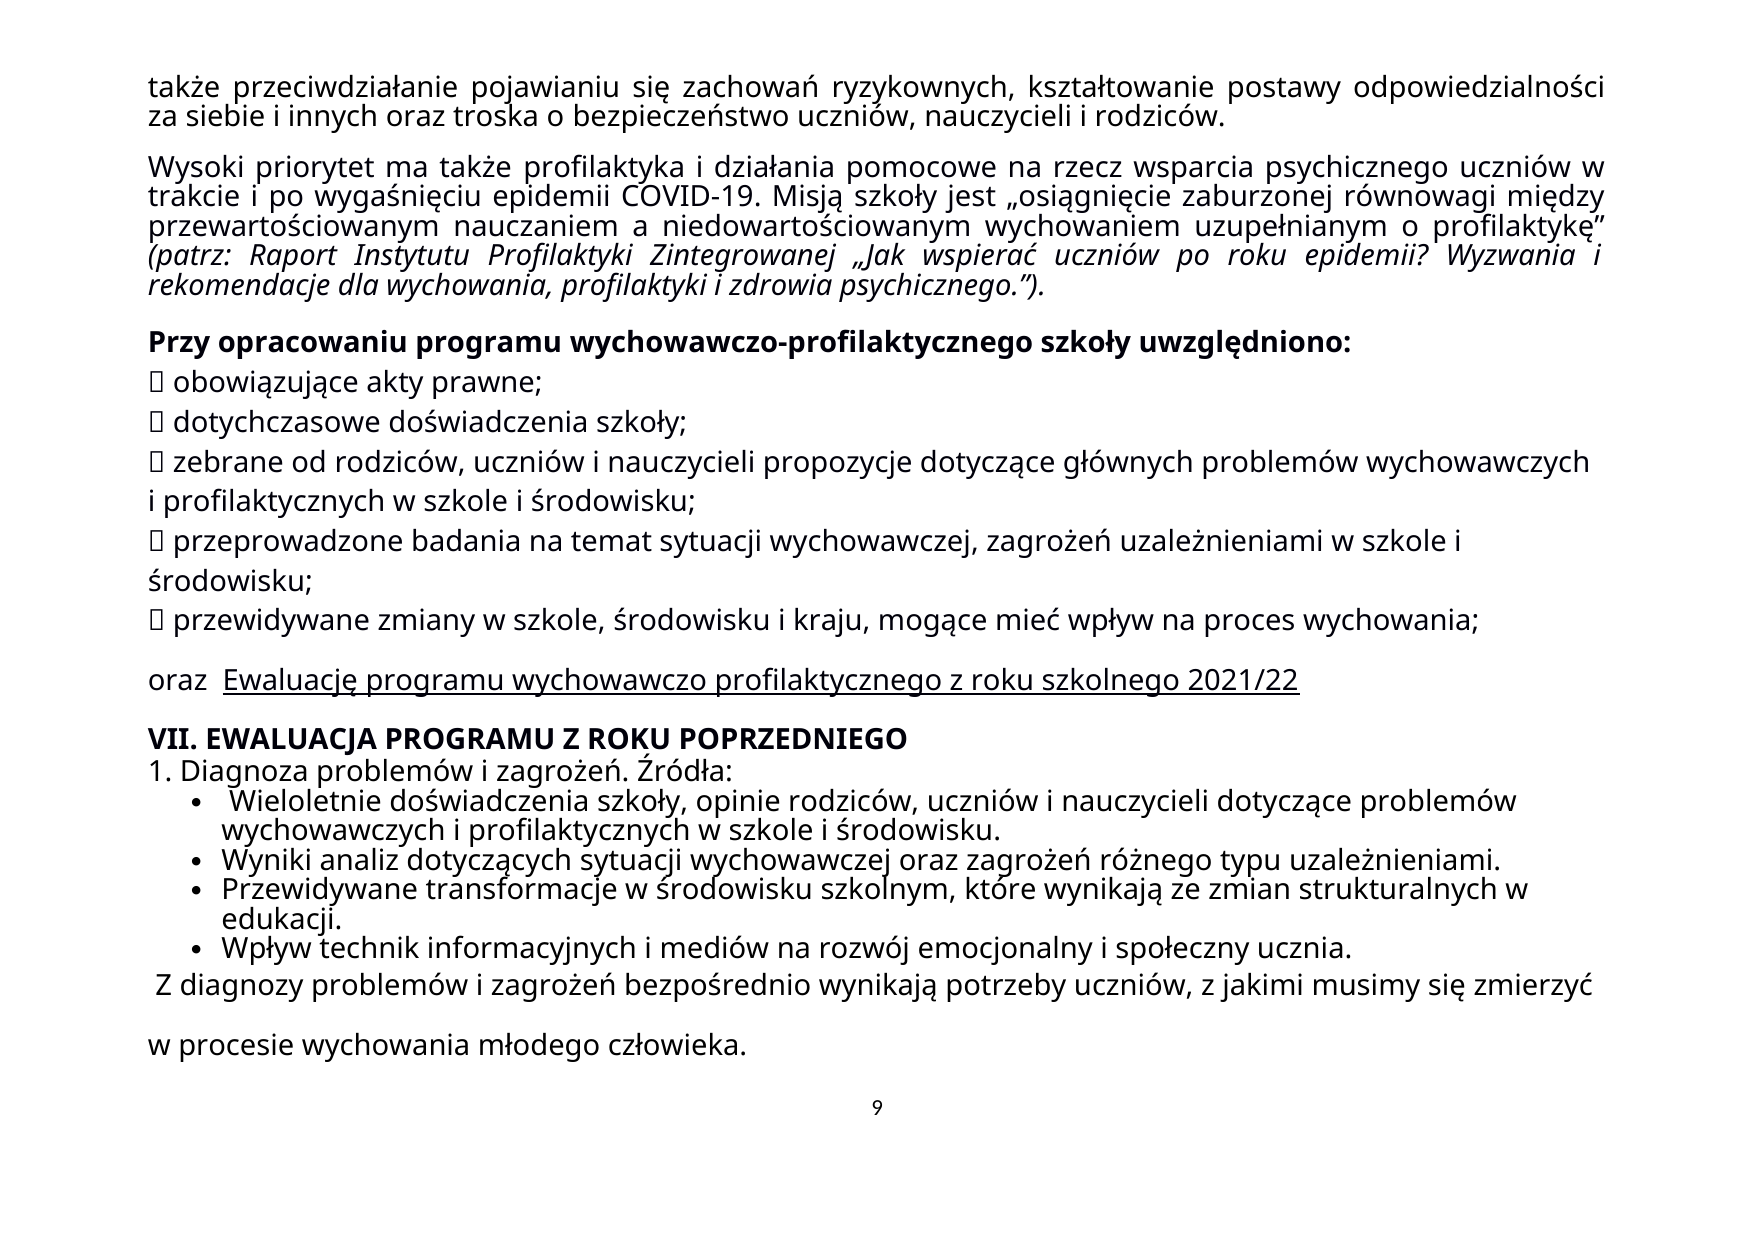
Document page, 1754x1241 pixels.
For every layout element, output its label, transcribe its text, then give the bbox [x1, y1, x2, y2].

text także przeciwdziałanie pojawianiu się zachowań ryzykownych, kształtowanie postawy odpowiedzialności za siebie i innych oraz troska o bezpieczeństwo uczniów, nauczycieli i rodziców. [148, 74, 1606, 133]
text  obowiązujące akty prawne; [148, 361, 1606, 401]
text  zebrane od rodziców, uczniów i nauczycieli propozycje dotyczące głównych problemów wychowawczych i profilaktycznych w szkole i środowisku; [148, 441, 1606, 520]
text oraz Ewaluację programu wychowawczo profilaktycznego z roku szkolnego 2021/22 [148, 659, 1606, 699]
list Przewidywane transformacje w środowisku szkolnym, które wynikają ze zmian strukturalnych w edukacji. [192, 876, 1606, 935]
text 1. Diagnoza problemów i zagrożeń. Źródła: [148, 758, 1606, 788]
text Wysoki priorytet ma także profilaktyka i działania pomocowe na rzecz wsparcia psychicznego uczniów w trakcie i po wygaśnięciu epidemii COVID-19. Misją szkoły jest „osiągnięcie zaburzonej równowagi między przewartościowanym nauczaniem a niedowartościowanym wychowaniem uzupełnianym o profilaktykę” (patrz: Raport Instytutu Profilaktyki Zintegrowanej „Jak wspierać uczniów po roku epidemii? Wyzwania i rekomendacje dla wychowania, profilaktyki i zdrowia psychicznego.”). [148, 153, 1606, 301]
text  przeprowadzone badania na temat sytuacji wychowawczej, zagrożeń uzależnieniami w szkole i środowisku; [148, 520, 1606, 599]
text  przewidywane zmiany w szkole, środowisku i kraju, mogące mieć wpływ na proces wychowania; [148, 599, 1606, 639]
list Wpływ technik informacyjnych i mediów na rozwój emocjonalny i społeczny ucznia. [192, 935, 1606, 964]
text VII. EWALUACJA PROGRAMU Z ROKU POPRZEDNIEGO [148, 718, 1606, 758]
text Z diagnozy problemów i zagrożeń bezpośrednio wynikają potrzeby uczniów, z jakimi musimy się zmierzyć w procesie wychowania młodego człowieka. [148, 964, 1606, 1064]
list Wieloletnie doświadczenia szkoły, opinie rodziców, uczniów i nauczycieli dotyczące problemów wychowawczych i profilaktycznych w szkole i środowisku. [192, 788, 1606, 847]
list Wyniki analiz dotyczących sytuacji wychowawczej oraz zagrożeń różnego typu uzależnieniami. [192, 847, 1606, 876]
text  dotychczasowe doświadczenia szkoły; [148, 401, 1606, 441]
text Przy opracowaniu programu wychowawczo-profilaktycznego szkoły uwzględniono: [148, 322, 1606, 361]
